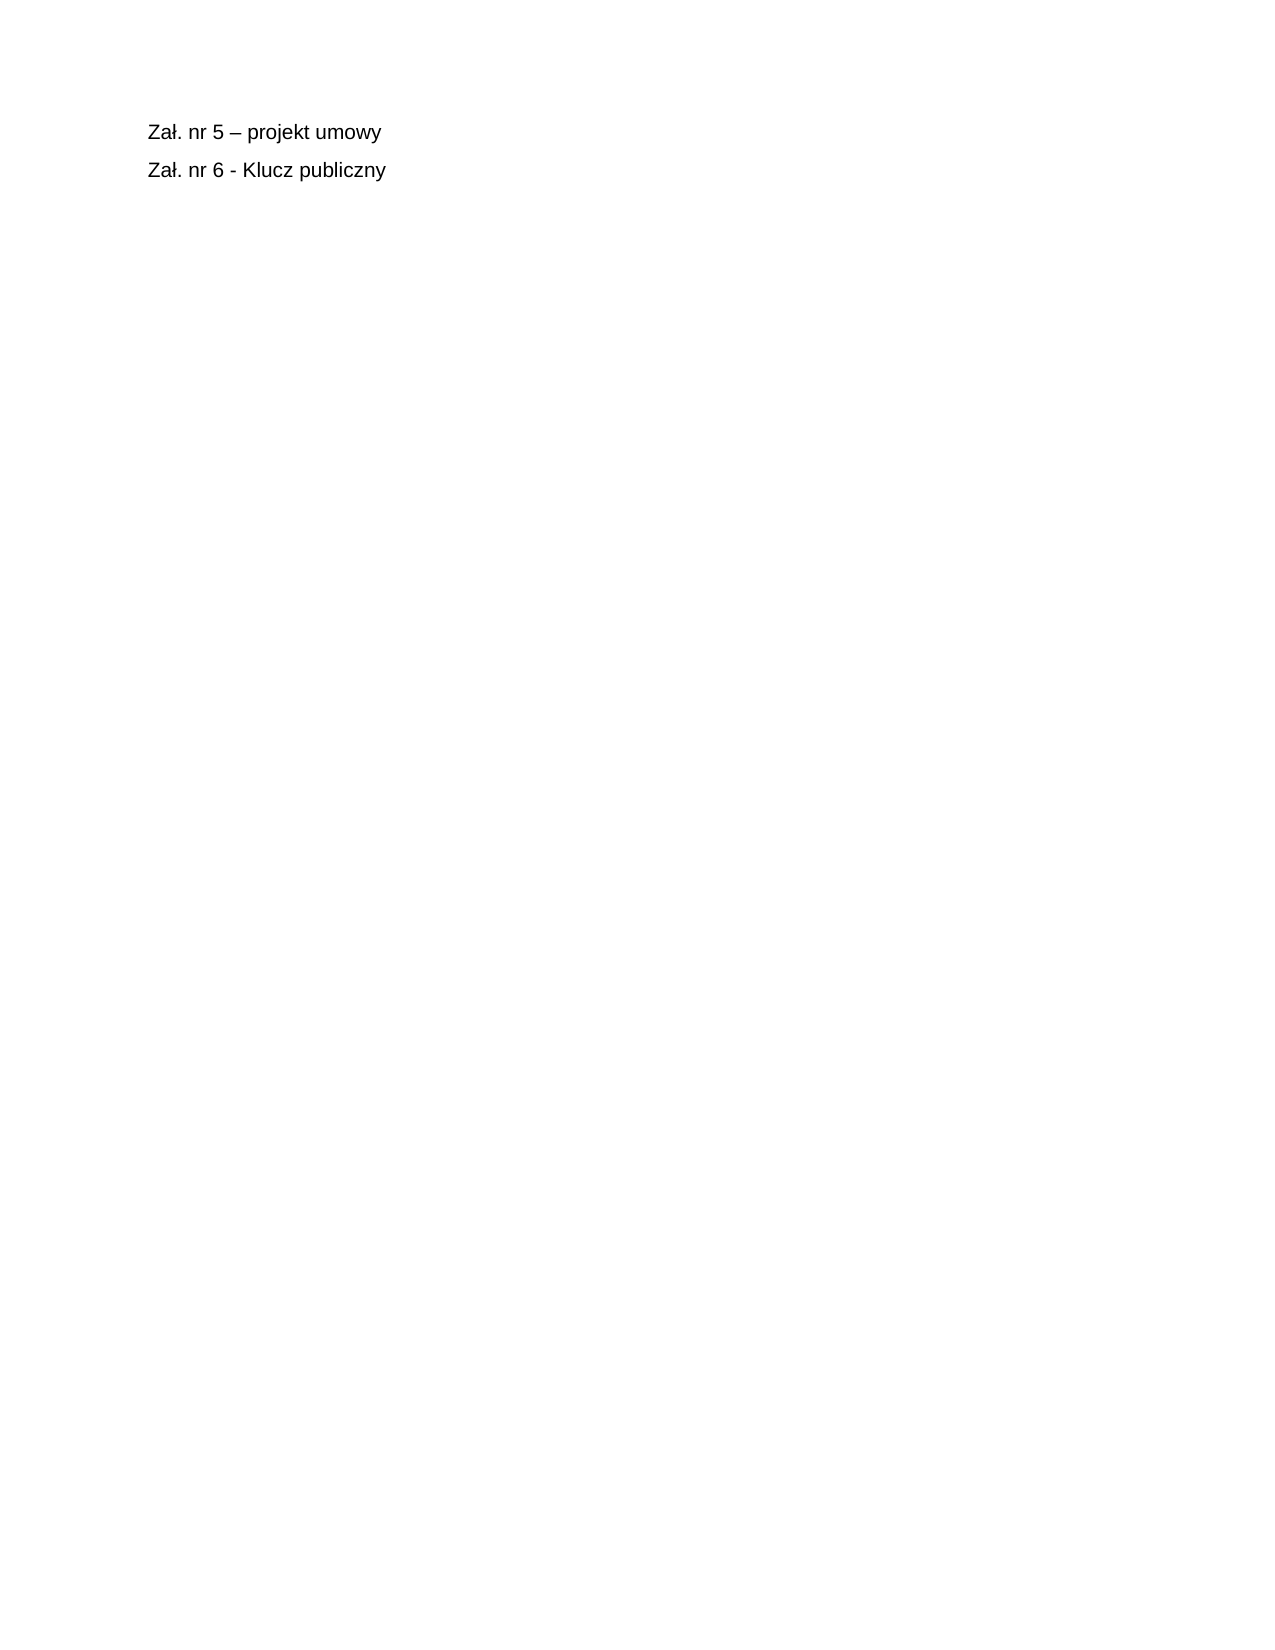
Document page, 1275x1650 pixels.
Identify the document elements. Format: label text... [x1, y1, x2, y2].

text Zał. nr 6 - Klucz publiczny [148, 158, 1127, 195]
text Zał. nr 5 – projekt umowy [148, 120, 1127, 158]
